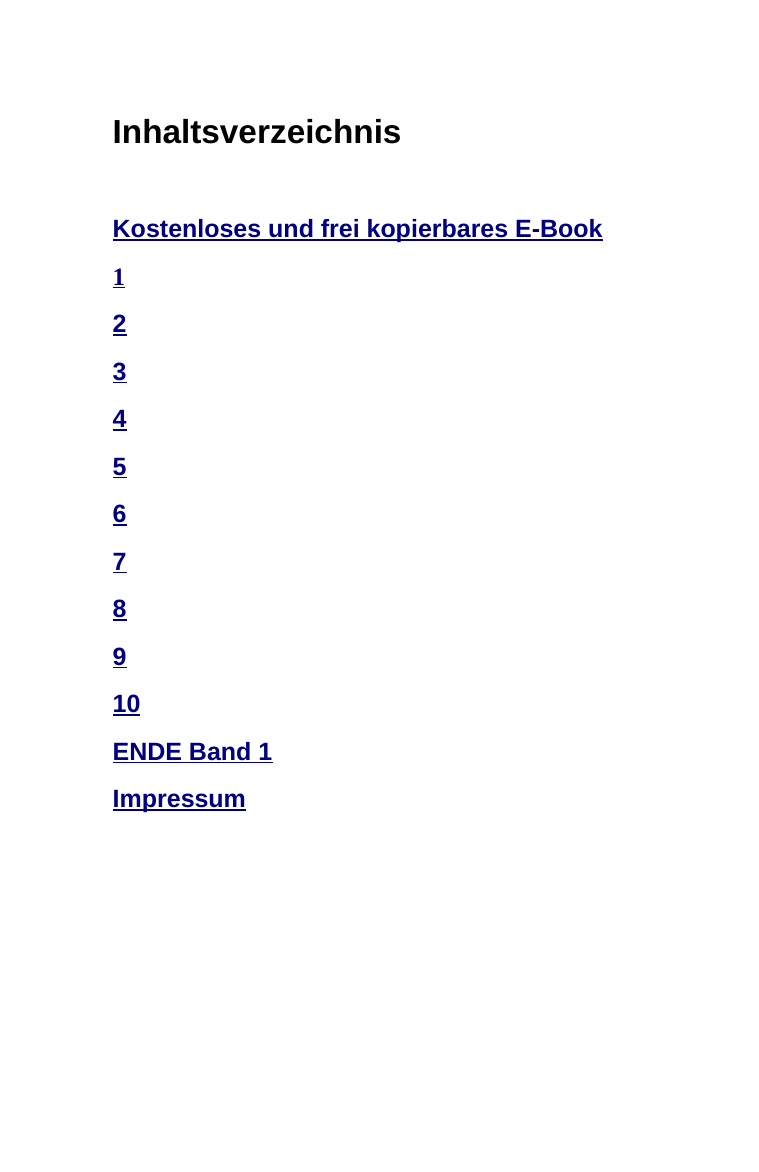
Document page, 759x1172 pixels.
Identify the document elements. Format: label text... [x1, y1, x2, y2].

text 1 [112, 262, 684, 291]
text 8 [112, 594, 684, 623]
text 7 [112, 547, 684, 576]
text Inhaltsverzeichnis [112, 112, 684, 151]
text 9 [112, 642, 684, 671]
text 3 [112, 357, 684, 386]
text 6 [112, 499, 684, 528]
text 4 [112, 404, 684, 433]
text 10 [112, 689, 684, 718]
text 5 [112, 452, 684, 481]
text Impressum [112, 784, 684, 813]
text ENDE Band 1 [112, 737, 684, 766]
text Kostenloses und frei kopierbares E-Book [112, 214, 684, 243]
text 2 [112, 309, 684, 338]
